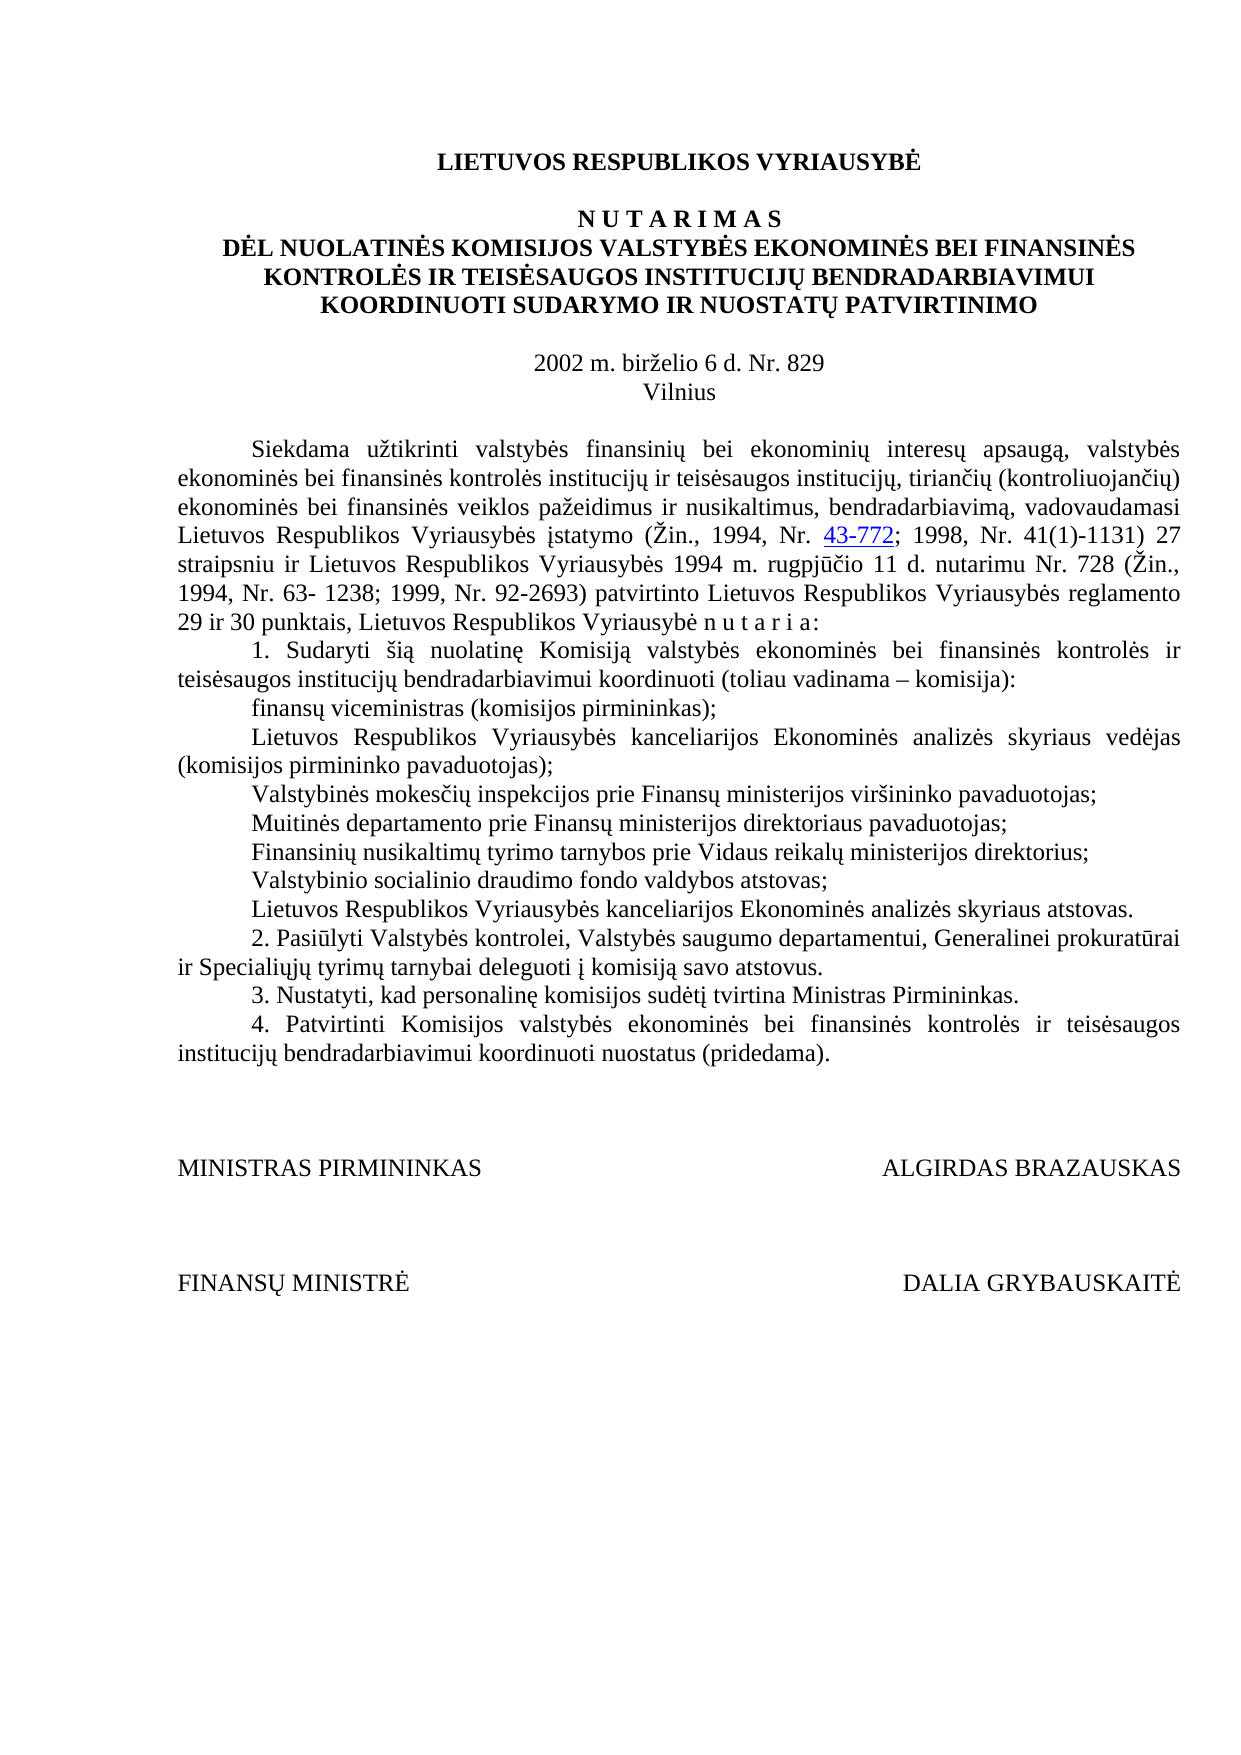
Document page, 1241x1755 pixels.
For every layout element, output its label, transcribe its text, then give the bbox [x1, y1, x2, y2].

text 2002 m. birželio 6 d. Nr. 829 [177, 348, 1181, 377]
text Muitinės departamento prie Finansų ministerijos direktoriaus pavaduotojas; [177, 808, 1181, 837]
text DĖL NUOLATINĖS KOMISIJOS VALSTYBĖS EKONOMINĖS BEI FINANSINĖS KONTROLĖS IR TEISĖSAUGOS INSTITUCIJŲ BENDRADARBIAVIMUI KOORDINUOTI SUDARYMO IR NUOSTATŲ PATVIRTINIMO [177, 233, 1181, 319]
text Finansinių nusikaltimų tyrimo tarnybos prie Vidaus reikalų ministerijos direktorius; [177, 837, 1181, 866]
text LIETUVOS RESPUBLIKOS VYRIAUSYBĖ [177, 147, 1181, 176]
text Vilnius [177, 377, 1181, 406]
text Lietuvos Respublikos Vyriausybės kanceliarijos Ekonominės analizės skyriaus atstovas. [177, 894, 1181, 923]
text Finansų ministrė Dalia Grybauskaitė [177, 1268, 1181, 1297]
text N U T A R I M A S [177, 204, 1181, 233]
text Siekdama užtikrinti valstybės finansinių bei ekonominių interesų apsaugą, valstybės ekonominės bei finansinės kontrolės institucijų ir teisėsaugos institucijų, tiriančių (kontroliuojančių) ekonominės bei finansinės veiklos pažeidimus ir nusikaltimus, bendradarbiavimą, vadovaudamasi Lietuvos Respublikos Vyriausybės įstatymo (Žin., 1994, Nr. 43-772; 1998, Nr. 41(1)-1131) 27 straipsniu ir Lietuvos Respublikos Vyriausybės 1994 m. rugpjūčio 11 d. nutarimu Nr. 728 (Žin., 1994, Nr. 63- 1238; 1999, Nr. 92-2693) patvirtinto Lietuvos Respublikos Vyriausybės reglamento 29 ir 30 punktais, Lietuvos Respublikos Vyriausybė nutaria: [177, 434, 1181, 636]
text 1. Sudaryti šią nuolatinę Komisiją valstybės ekonominės bei finansinės kontrolės ir teisėsaugos institucijų bendradarbiavimui koordinuoti (toliau vadinama – komisija): [177, 636, 1181, 693]
text Valstybinės mokesčių inspekcijos prie Finansų ministerijos viršininko pavaduotojas; [177, 779, 1181, 808]
text 4. Patvirtinti Komisijos valstybės ekonominės bei finansinės kontrolės ir teisėsaugos institucijų bendradarbiavimui koordinuoti nuostatus (pridedama). [177, 1009, 1181, 1067]
text Lietuvos Respublikos Vyriausybės kanceliarijos Ekonominės analizės skyriaus vedėjas (komisijos pirmininko pavaduotojas); [177, 722, 1181, 779]
text 2. Pasiūlyti Valstybės kontrolei, Valstybės saugumo departamentui, Generalinei prokuratūrai ir Specialiųjų tyrimų tarnybai deleguoti į komisiją savo atstovus. [177, 923, 1181, 981]
text 3. Nustatyti, kad personalinę komisijos sudėtį tvirtina Ministras Pirmininkas. [177, 981, 1181, 1009]
text Valstybinio socialinio draudimo fondo valdybos atstovas; [177, 866, 1181, 894]
text finansų viceministras (komisijos pirmininkas); [177, 693, 1181, 722]
text Ministras Pirmininkas Algirdas Brazauskas [177, 1153, 1181, 1182]
